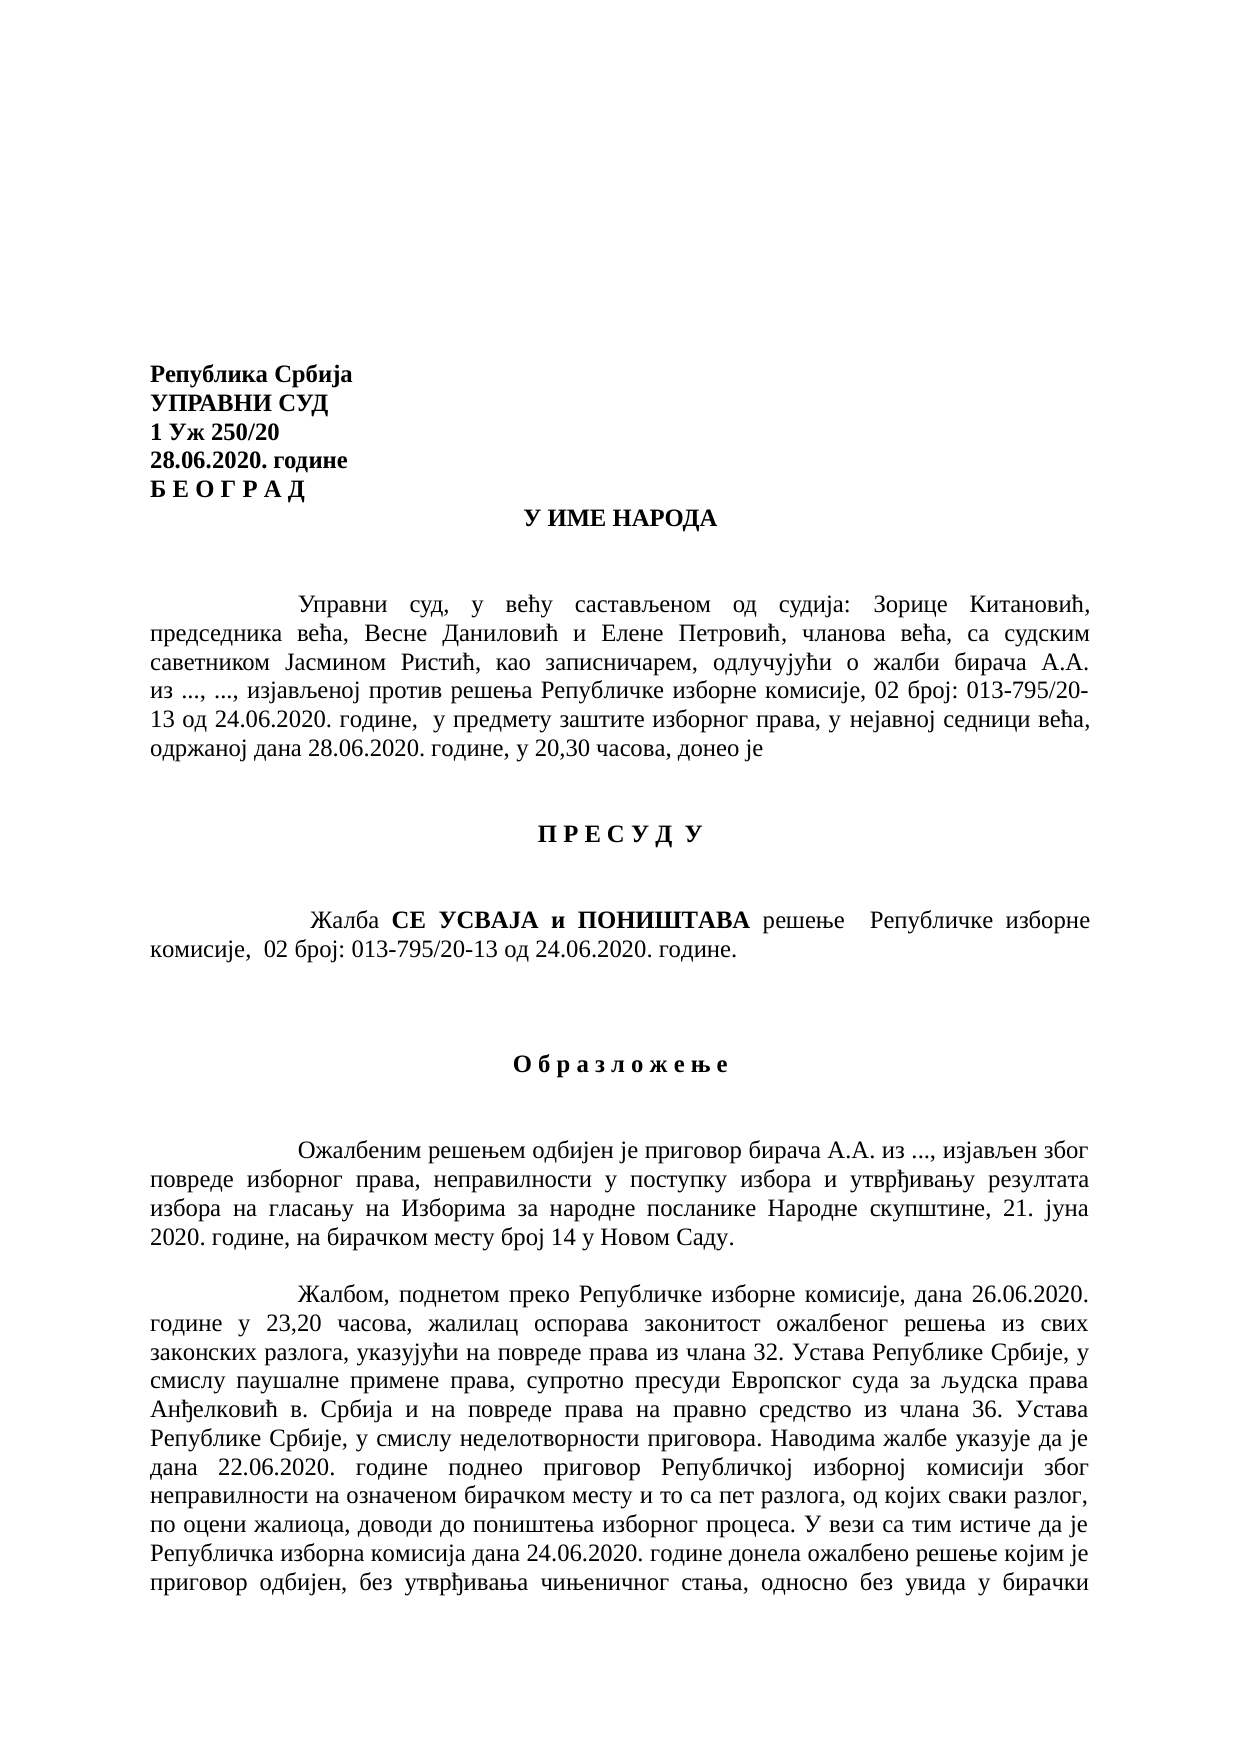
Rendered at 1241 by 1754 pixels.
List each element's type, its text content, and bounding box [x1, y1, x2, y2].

text Жалбом, поднетом преко Републичке изборне комисије, дана 26.06.2020. године у 23,20 часова, жалилац оспорава законитост ожалбеног решења из свих законских разлога, указујући на повреде права из члана 32. Устава Републике Србије, у смислу паушалне примене права, супротно пресуди Европског суда за људска права Анђелковић в. Србија и на повреде права на правно средство из члана 36. Устава Републике Србије, у смислу неделотворности приговора. Наводима жалбе указује да је дана 22.06.2020. године поднео приговор Републичкоj изборној комисији због неправилности на означеном бирачком месту и то са пет разлога, од којих сваки разлог, по оцени жалиоца, доводи до поништења изборног процеса. У вези са тим истиче да је Републичка изборна комисија дана 24.06.2020. године донела ожалбено решење којим је приговор одбијен, без утврђивања чињеничног стања, односно без увида у бирачки [150, 1279, 1090, 1595]
text УПРАВНИ СУД [150, 388, 1090, 417]
text 1 Уж 250/20 [150, 417, 1090, 445]
text П Р Е С У Д У [150, 819, 1090, 848]
text 28.06.2020. године [150, 445, 1090, 474]
text Жалба СЕ УСВАЈА и ПОНИШТАВА решење Републичке изборне комисије, 02 број: 013-795/20-13 од 24.06.2020. године. [150, 905, 1090, 963]
text Б Е О Г Р А Д [150, 474, 1090, 503]
text Ожалбеним решењем одбијен је приговор бирача A.A. из ..., изјављен због повреде изборног права, неправилности у поступку избора и утврђивању резултата избора на гласању на Изборима за народне посланике Народне скупштине, 21. јуна 2020. године, на бирачком месту број 14 у Новом Саду. [150, 1135, 1090, 1250]
text Управни суд, у већу састављеном од судија: Зорице Китановић, председника већа, Весне Даниловић и Елене Петровић, чланова већа, са судским саветником Јасмином Ристић, као записничарем, одлучујући о жалби бирача A.A. из ..., ..., изјављеној против решења Републичке изборне комисије, 02 број: 013-795/20-13 од 24.06.2020. године, у предмету заштите изборног права, у нејавној седници већа, одржаној дана 28.06.2020. године, у 20,30 часова, донео је [150, 589, 1090, 762]
text Република Србија [150, 148, 1090, 388]
text О б р а з л о ж е њ е [150, 1049, 1090, 1078]
text У ИМЕ НАРОДА [150, 503, 1090, 532]
